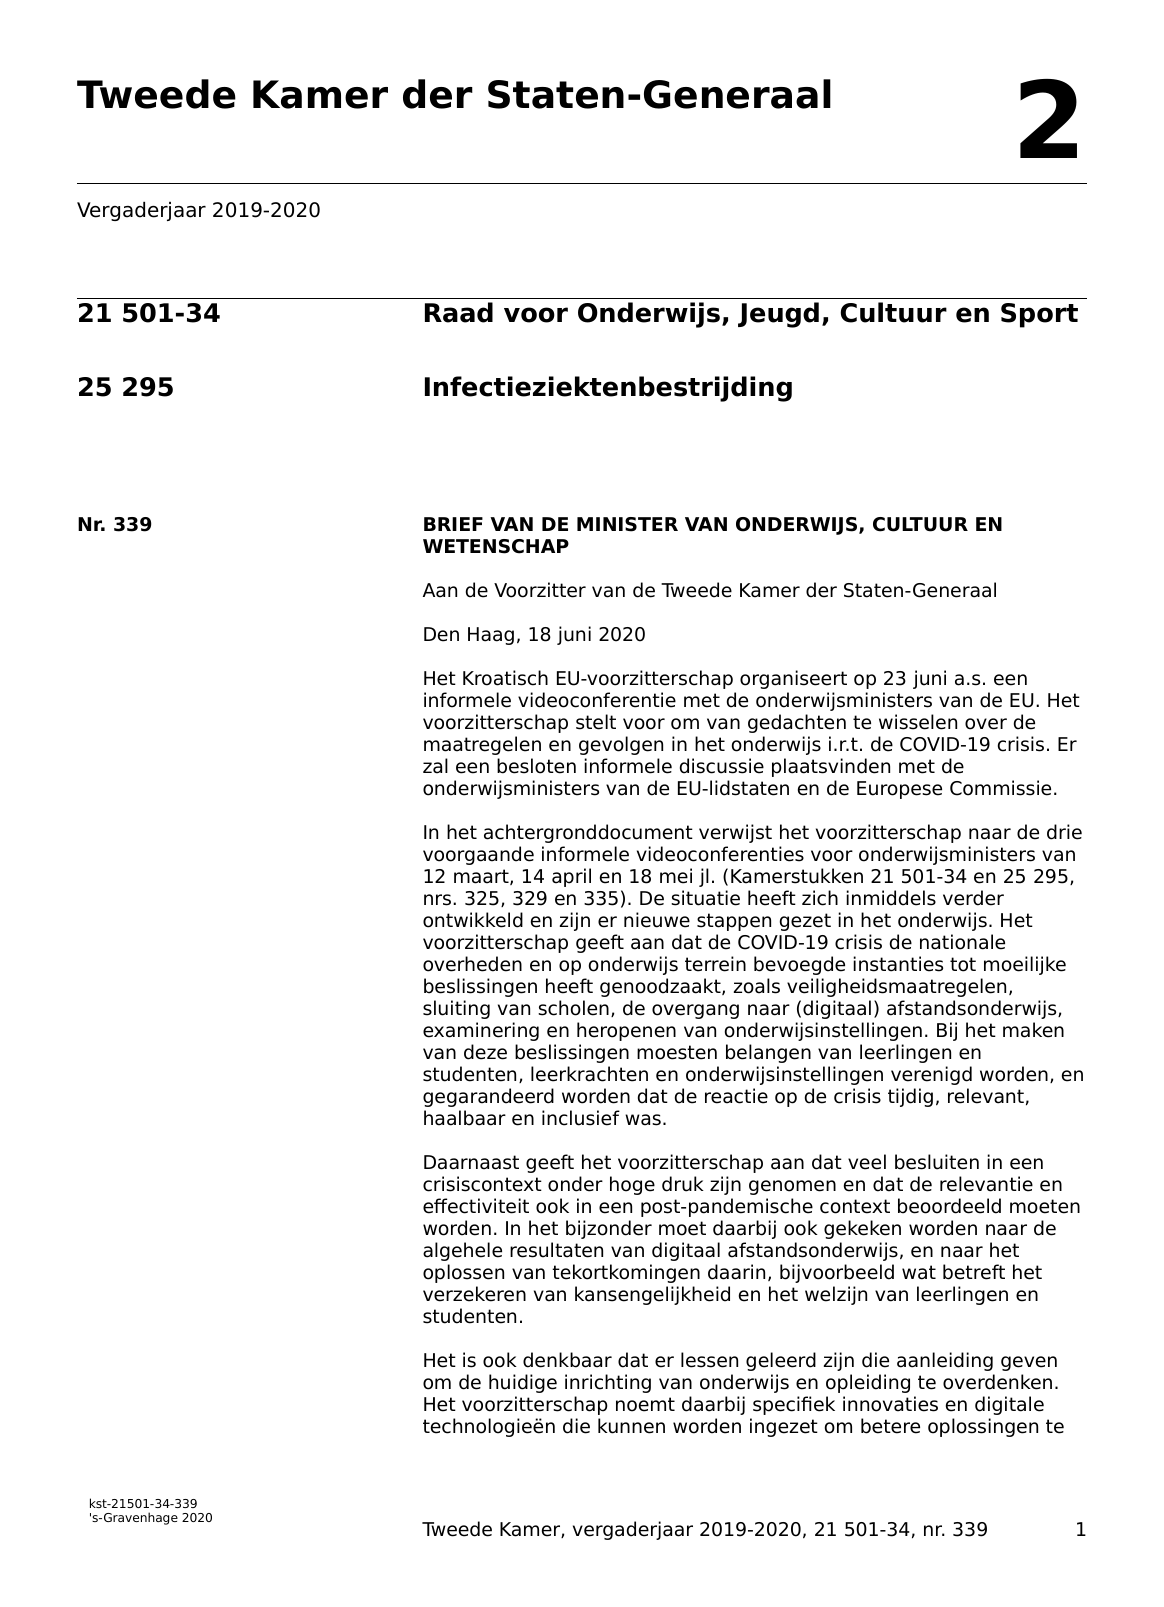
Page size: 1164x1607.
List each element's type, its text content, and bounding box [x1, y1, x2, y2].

subtitle 25 295 Infectieziektenbestrijding [77, 373, 1087, 403]
table_cell Vergaderjaar 2019-2020 [77, 184, 1087, 298]
text Het Kroatisch EU-voorzitterschap organiseert op 23 juni a.s. een informele videoconferentie met de onderwijsministers van de EU. Het voorzitterschap stelt voor om van gedachten te wisselen over de maatregelen en gevolgen in het onderwijs i.r.t. de COVID-19 crisis. Er zal een besloten informele discussie plaatsvinden met de onderwijsministers van de EU-lidstaten en de Europese Commissie. [422, 668, 1087, 800]
subtitle Nr. 339 BRIEF VAN DE MINISTER VAN ONDERWIJS, CULTUUR EN WETENSCHAP [77, 514, 1087, 558]
text Den Haag, 18 juni 2020 [422, 624, 1087, 646]
text 's-Gravenhage 2020 [88, 1511, 323, 1525]
table_header 2 [886, 59, 1087, 183]
text Aan de Voorzitter van de Tweede Kamer der Staten-Generaal [422, 580, 1087, 602]
text Het is ook denkbaar dat er lessen geleerd zijn die aanleiding geven om de huidige inrichting van onderwijs en opleiding te overdenken. Het voorzitterschap noemt daarbij specifiek innovaties en digitale technologieën die kunnen worden ingezet om betere oplossingen te [422, 1350, 1087, 1438]
text Daarnaast geeft het voorzitterschap aan dat veel besluiten in een crisiscontext onder hoge druk zijn genomen en dat de relevantie en effectiviteit ook in een post-pandemische context beoordeeld moeten worden. In het bijzonder moet daarbij ook gekeken worden naar de algehele resultaten van digitaal afstandsonderwijs, en naar het oplossen van tekortkomingen daarin, bijvoorbeeld wat betreft het verzekeren van kansengelijkheid en het welzijn van leerlingen en studenten. [422, 1152, 1087, 1328]
text kst-21501-34-339 [88, 1497, 323, 1511]
table_header Tweede Kamer der Staten-Generaal [77, 59, 886, 183]
subtitle 21 501-34 Raad voor Onderwijs, Jeugd, Cultuur en Sport [77, 299, 1087, 329]
text In het achtergronddocument verwijst het voorzitterschap naar de drie voorgaande informele videoconferenties voor onderwijsministers van 12 maart, 14 april en 18 mei jl. (Kamerstukken 21 501-34 en 25 295, nrs. 325, 329 en 335). De situatie heeft zich inmiddels verder ontwikkeld en zijn er nieuwe stappen gezet in het onderwijs. Het voorzitterschap geeft aan dat de COVID-19 crisis de nationale overheden en op onderwijs terrein bevoegde instanties tot moeilijke beslissingen heeft genoodzaakt, zoals veiligheidsmaatregelen, sluiting van scholen, de overgang naar (digitaal) afstandsonderwijs, examinering en heropenen van onderwijsinstellingen. Bij het maken van deze beslissingen moesten belangen van leerlingen en studenten, leerkrachten en onderwijsinstellingen verenigd worden, en gegarandeerd worden dat de reactie op de crisis tijdig, relevant, haalbaar en inclusief was. [422, 822, 1087, 1130]
